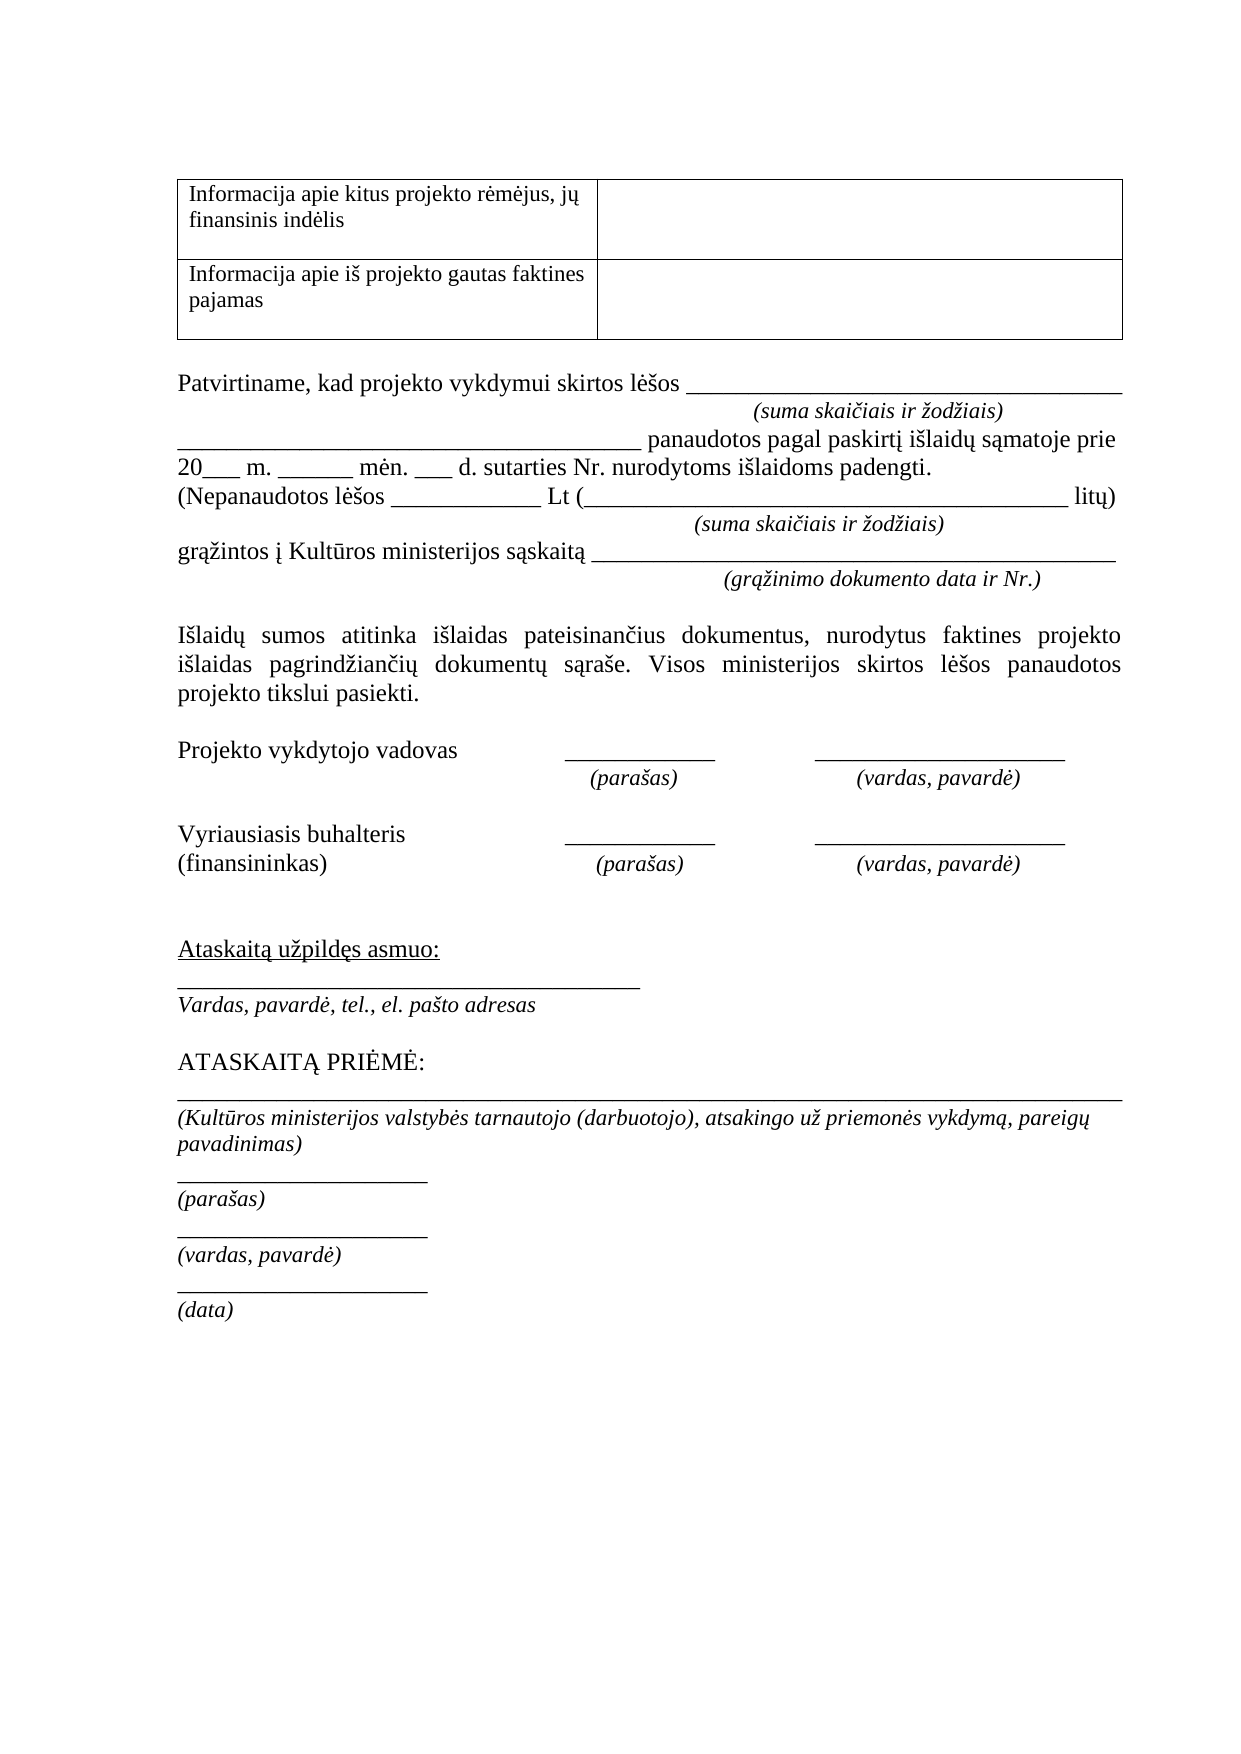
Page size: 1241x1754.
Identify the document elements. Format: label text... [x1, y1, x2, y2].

text (suma skaičiais ir žodžiais) [753, 397, 1122, 424]
text ____________________ [177, 1157, 1122, 1186]
text Vardas, pavardė, tel., el. pašto adresas [177, 991, 1122, 1018]
table_cell [598, 180, 1122, 259]
text (finansininkas) (parašas) (vardas, pavardė) [177, 848, 1122, 876]
text Projekto vykdytojo vadovas ____________ ____________________ [177, 735, 1122, 764]
text (parašas) (vardas, pavardė) [590, 764, 1122, 790]
text (Nepanaudotos lėšos ____________ Lt ( litų) [177, 481, 1122, 510]
table_cell Informacija apie iš projekto gautas faktines pajamas [178, 260, 597, 339]
text ____________________ [177, 1212, 1122, 1241]
table_cell Informacija apie kitus projekto rėmėjus, jų finansinis indėlis [178, 180, 597, 259]
text (grąžinimo dokumento data ir Nr.) [723, 565, 1122, 591]
text (data) [177, 1296, 1122, 1322]
table_cell [598, 260, 1122, 339]
text grąžintos į Kultūros ministerijos sąskaitą [177, 536, 1122, 565]
text (suma skaičiais ir žodžiais) [694, 510, 1122, 536]
text ____________________ [177, 1267, 1122, 1296]
text (vardas, pavardė) [177, 1241, 1122, 1267]
text Vyriausiasis buhalteris ____________ ____________________ [177, 819, 1122, 848]
text _ panaudotos pagal paskirtį išlaidų sąmatoje prie [177, 424, 1122, 452]
text _____________________________________ [177, 963, 1122, 991]
text _ [177, 1075, 1122, 1100]
text Išlaidų sumos atitinka išlaidas pateisinančius dokumentus, nurodytus faktines projekto išlaidas pagrindžiančių dokumentų sąraše. Visos ministerijos skirtos lėšos panaudotos projekto tikslui pasiekti. [177, 620, 1122, 706]
text (parašas) [177, 1186, 1122, 1212]
text 20___ m. ______ mėn. ___ d. sutarties Nr. nurodytoms išlaidoms padengti. [177, 452, 1122, 481]
text (Kultūros ministerijos valstybės tarnautojo (darbuotojo), atsakingo už priemonės vykdymą, pareigų pavadinimas) [177, 1104, 1122, 1157]
text Ataskaitą užpildęs asmuo: [177, 934, 1122, 963]
text ATASKAITĄ PRIĖMĖ: [177, 1047, 1122, 1075]
text Patvirtiname, kad projekto vykdymui skirtos lėšos [177, 368, 1122, 397]
